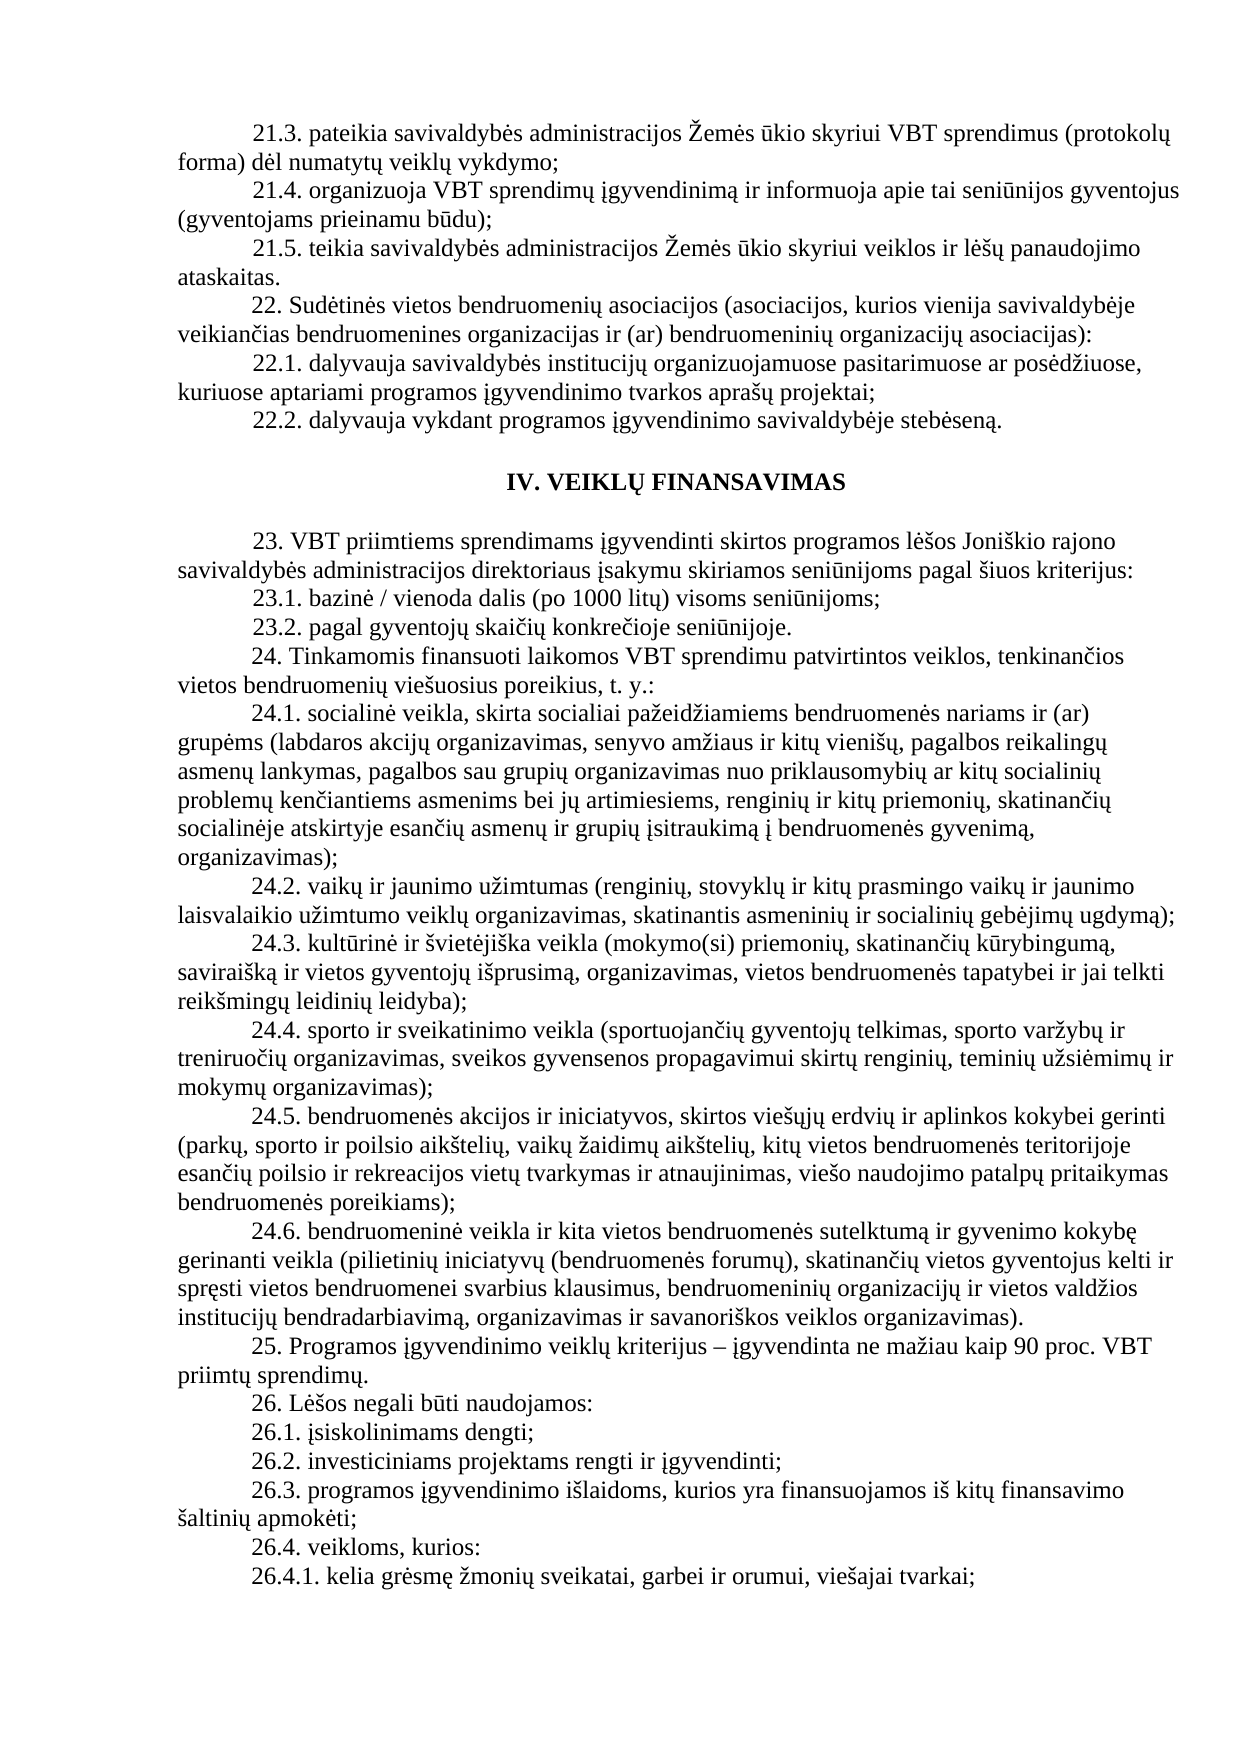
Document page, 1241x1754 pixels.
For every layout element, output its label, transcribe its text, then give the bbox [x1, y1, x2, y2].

text 22.2. dalyvauja vykdant programos įgyvendinimo savivaldybėje stebėseną. [177, 406, 1181, 434]
text 26.1. įsiskolinimams dengti; [177, 1417, 1181, 1446]
text 24.2. vaikų ir jaunimo užimtumas (renginių, stovyklų ir kitų prasmingo vaikų ir jaunimo laisvalaikio užimtumo veiklų organizavimas, skatinantis asmeninių ir socialinių gebėjimų ugdymą); [177, 871, 1181, 928]
text 25. Programos įgyvendinimo veiklų kriterijus – įgyvendinta ne mažiau kaip 90 proc. VBT priimtų sprendimų. [177, 1331, 1181, 1388]
text 21.5. teikia savivaldybės administracijos Žemės ūkio skyriui veiklos ir lėšų panaudojimo ataskaitas. [177, 233, 1181, 291]
text 24.1. socialinė veikla, skirta socialiai pažeidžiamiems bendruomenės nariams ir (ar) grupėms (labdaros akcijų organizavimas, senyvo amžiaus ir kitų vienišų, pagalbos reikalingų asmenų lankymas, pagalbos sau grupių organizavimas nuo priklausomybių ar kitų socialinių problemų kenčiantiems asmenims bei jų artimiesiems, renginių ir kitų priemonių, skatinančių socialinėje atskirtyje esančių asmenų ir grupių įsitraukimą į bendruomenės gyvenimą, organizavimas); [177, 698, 1181, 871]
text 24.3. kultūrinė ir švietėjiška veikla (mokymo(si) priemonių, skatinančių kūrybingumą, saviraišką ir vietos gyventojų išprusimą, organizavimas, vietos bendruomenės tapatybei ir jai telkti reikšmingų leidinių leidyba); [177, 928, 1181, 1015]
text 22.1. dalyvauja savivaldybės institucijų organizuojamuose pasitarimuose ar posėdžiuose, kuriuose aptariami programos įgyvendinimo tvarkos aprašų projektai; [177, 348, 1181, 406]
text 23.1. bazinė / vienoda dalis (po 1000 litų) visoms seniūnijoms; [177, 583, 1181, 612]
text 26.3. programos įgyvendinimo išlaidoms, kurios yra finansuojamos iš kitų finansavimo šaltinių apmokėti; [177, 1475, 1181, 1532]
text 26. Lėšos negali būti naudojamos: [177, 1388, 1181, 1417]
text 22. Sudėtinės vietos bendruomenių asociacijos (asociacijos, kurios vienija savivaldybėje veikiančias bendruomenines organizacijas ir (ar) bendruomeninių organizacijų asociacijas): [177, 291, 1181, 348]
text 26.4. veikloms, kurios: [177, 1532, 1181, 1561]
text IV. VEIKLŲ FINANSAVIMAS [177, 463, 1181, 497]
text 23.2. pagal gyventojų skaičių konkrečioje seniūnijoje. [177, 612, 1181, 641]
text 24.4. sporto ir sveikatinimo veikla (sportuojančių gyventojų telkimas, sporto varžybų ir treniruočių organizavimas, sveikos gyvensenos propagavimui skirtų renginių, teminių užsiėmimų ir mokymų organizavimas); [177, 1015, 1181, 1101]
text 24.6. bendruomeninė veikla ir kita vietos bendruomenės sutelktumą ir gyvenimo kokybę gerinanti veikla (pilietinių iniciatyvų (bendruomenės forumų), skatinančių vietos gyventojus kelti ir spręsti vietos bendruomenei svarbius klausimus, bendruomeninių organizacijų ir vietos valdžios institucijų bendradarbiavimą, organizavimas ir savanoriškos veiklos organizavimas). [177, 1216, 1181, 1331]
text 26.2. investiciniams projektams rengti ir įgyvendinti; [177, 1446, 1181, 1475]
text 21.4. organizuoja VBT sprendimų įgyvendinimą ir informuoja apie tai seniūnijos gyventojus (gyventojams prieinamu būdu); [177, 176, 1181, 233]
text 21.3. pateikia savivaldybės administracijos Žemės ūkio skyriui VBT sprendimus (protokolų forma) dėl numatytų veiklų vykdymo; [177, 118, 1181, 176]
text 26.4.1. kelia grėsmę žmonių sveikatai, garbei ir orumui, viešajai tvarkai; [177, 1561, 1181, 1590]
text 24. Tinkamomis finansuoti laikomos VBT sprendimu patvirtintos veiklos, tenkinančios vietos bendruomenių viešuosius poreikius, t. y.: [177, 641, 1181, 698]
text 23. VBT priimtiems sprendimams įgyvendinti skirtos programos lėšos Joniškio rajono savivaldybės administracijos direktoriaus įsakymu skiriamos seniūnijoms pagal šiuos kriterijus: [177, 526, 1181, 583]
text 24.5. bendruomenės akcijos ir iniciatyvos, skirtos viešųjų erdvių ir aplinkos kokybei gerinti (parkų, sporto ir poilsio aikštelių, vaikų žaidimų aikštelių, kitų vietos bendruomenės teritorijoje esančių poilsio ir rekreacijos vietų tvarkymas ir atnaujinimas, viešo naudojimo patalpų pritaikymas bendruomenės poreikiams); [177, 1101, 1181, 1216]
